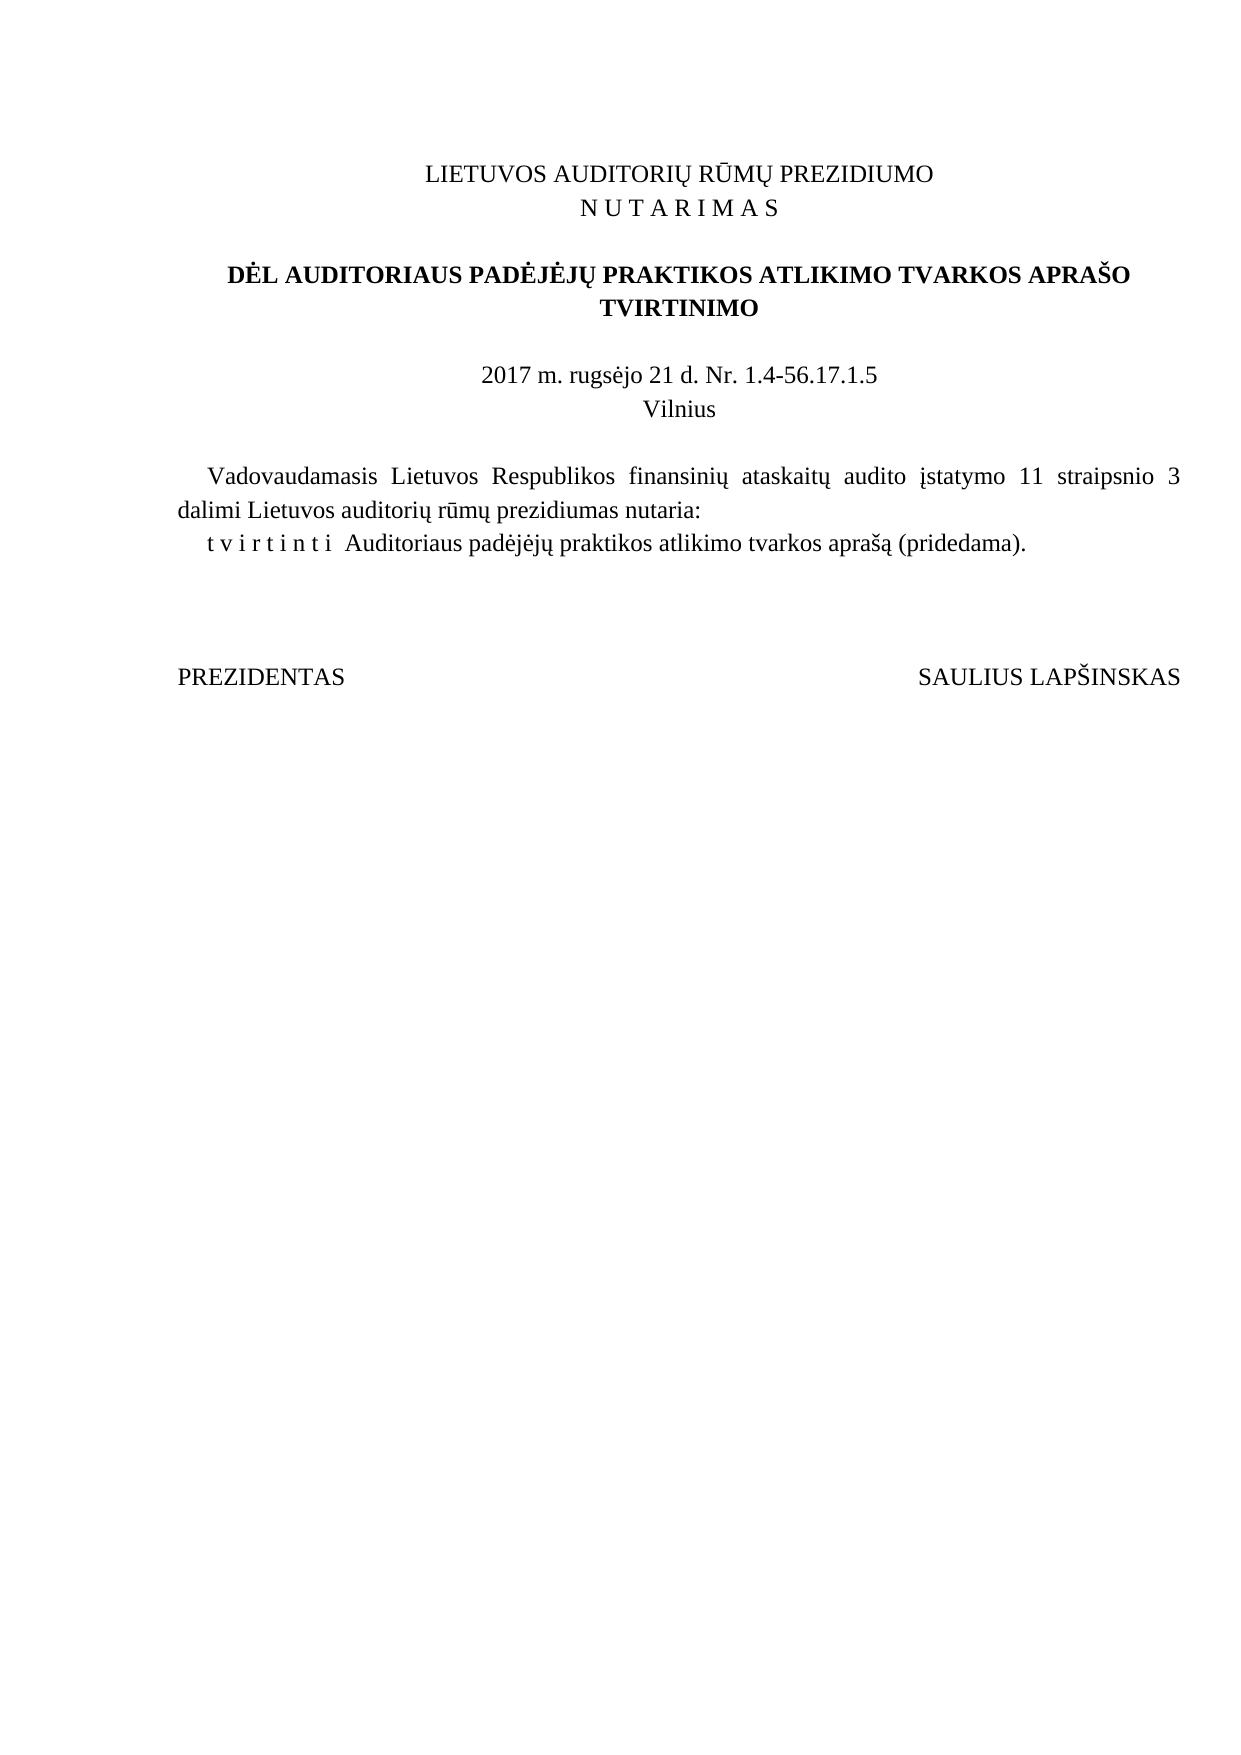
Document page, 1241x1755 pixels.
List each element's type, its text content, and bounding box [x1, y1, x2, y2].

text TVIRTINIMO [177, 293, 1181, 322]
text LIETUVOS AUDITORIŲ RŪMŲ PREZIDIUMO [177, 159, 1181, 188]
text 2017 m. rugsėjo 21 d. Nr. 1.4-56.17.1.5 [177, 361, 1181, 389]
text DĖL AUDITORIAUS PADĖJĖJŲ PRAKTIKOS ATLIKIMO TVARKOS APRAŠO [177, 260, 1181, 289]
text PREZIDENTAs Saulius Lapšinskas [177, 662, 1181, 691]
text tvirtinti Auditoriaus padėjėjų praktikos atlikimo tvarkos aprašą (pridedama). [177, 528, 1181, 557]
text Vilnius [177, 394, 1181, 423]
text NUTARIMAS [177, 193, 1181, 222]
text Vadovaudamasis Lietuvos Respublikos finansinių ataskaitų audito įstatymo 11 straipsnio 3 dalimi Lietuvos auditorių rūmų prezidiumas nutaria: [177, 461, 1181, 523]
